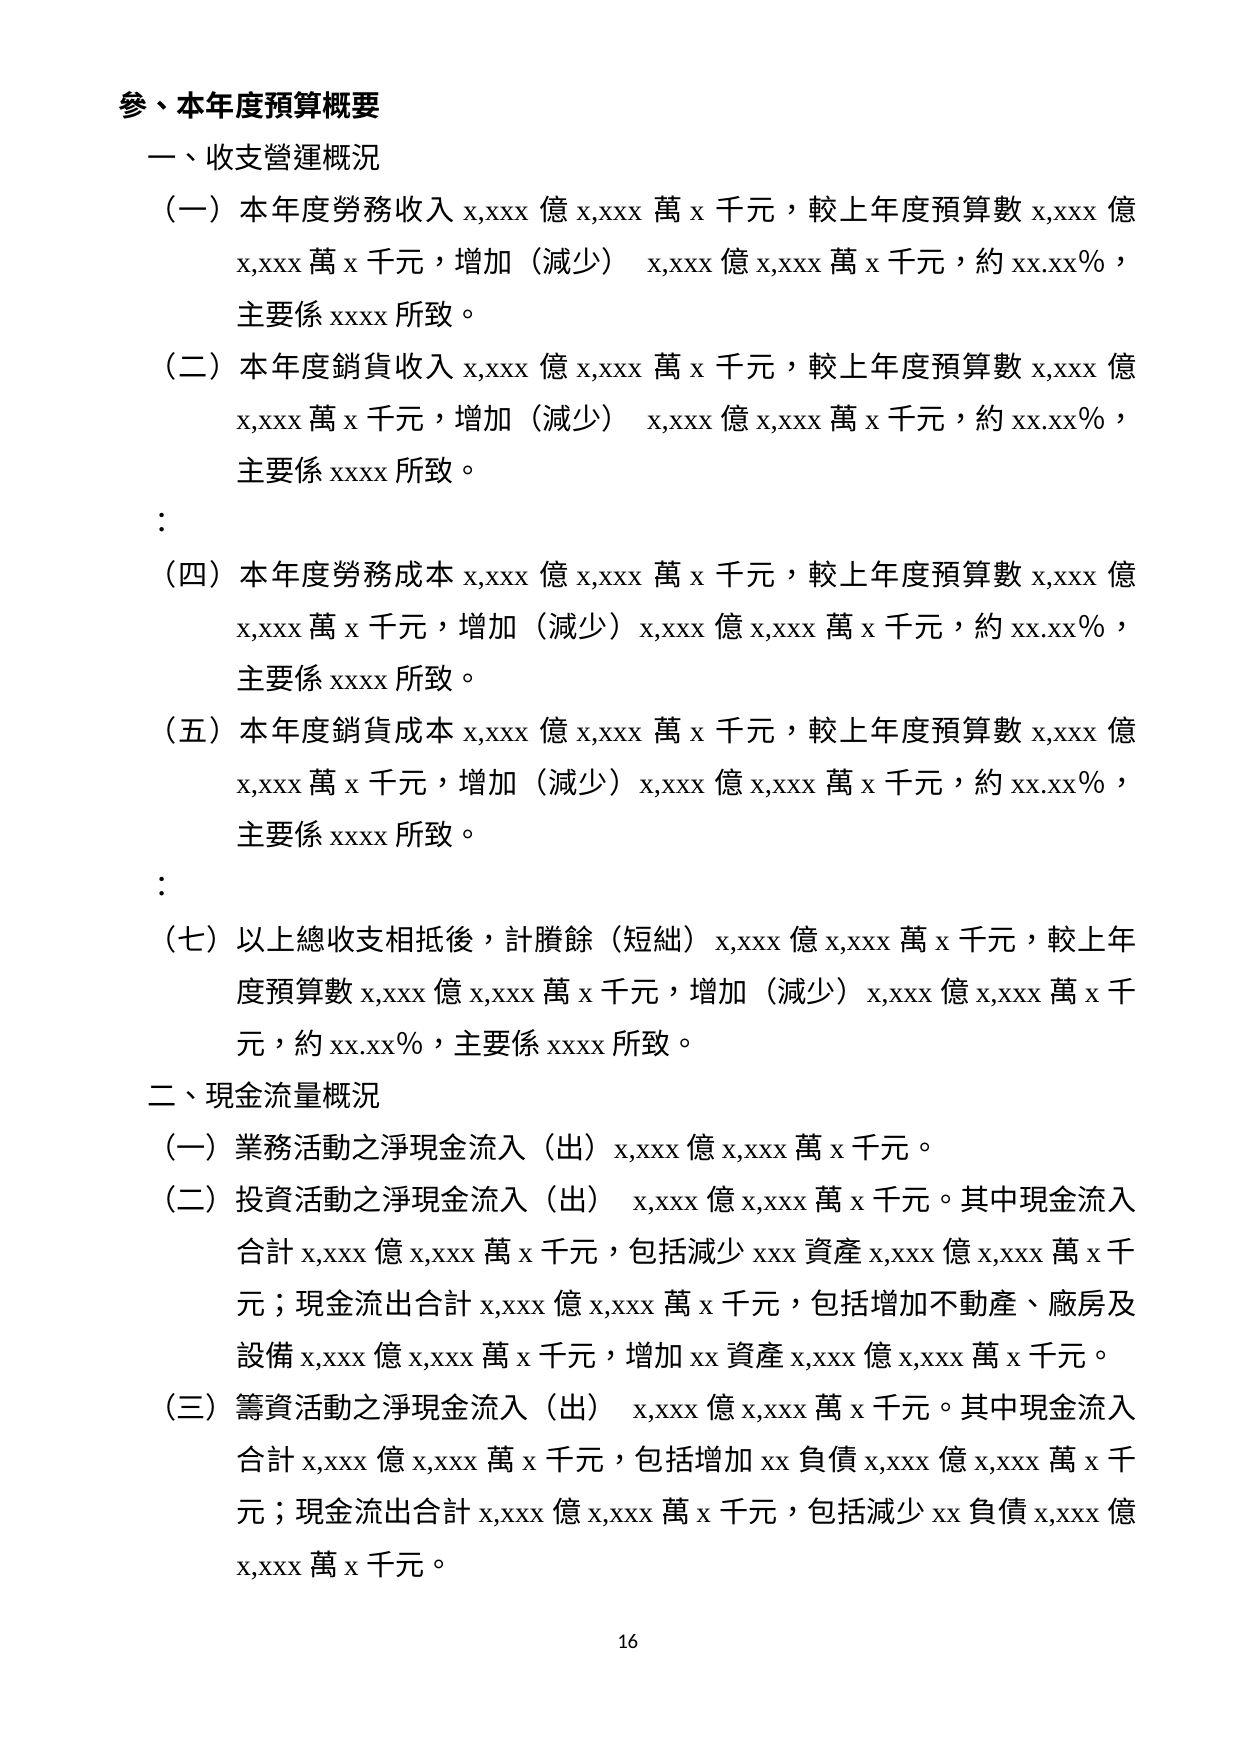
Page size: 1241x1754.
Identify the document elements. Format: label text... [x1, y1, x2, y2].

text （四）本年度勞務成本x,xxx 億x,xxx 萬x 千元，較上年度預算數x,xxx 億x,xxx萬x 千元，增加（減少）x,xxx 億x,xxx 萬x 千元，約xx.xx％，主要係xxxx 所致。 [147, 544, 1137, 700]
text （三）籌資活動之淨現金流入（出） x,xxx 億x,xxx 萬x 千元。其中現金流入合計x,xxx 億x,xxx 萬x 千元，包括增加xx 負債x,xxx 億x,xxx 萬x 千元；現金流出合計x,xxx 億x,xxx 萬x 千元，包括減少xx 負債x,xxx 億x,xxx 萬x 千元。 [147, 1377, 1137, 1585]
text （一）業務活動之淨現金流入（出）x,xxx 億x,xxx 萬x 千元。 [147, 1117, 1137, 1169]
text （七）以上總收支相抵後，計賸餘（短絀）x,xxx 億x,xxx 萬x 千元，較上年度預算數x,xxx 億x,xxx 萬x 千元，增加（減少）x,xxx 億x,xxx 萬x 千元，約xx.xx％，主要係xxxx 所致。 [147, 908, 1137, 1064]
text 一、收支營運概況 [147, 127, 1137, 179]
text （二）投資活動之淨現金流入（出） x,xxx 億x,xxx 萬x 千元。其中現金流入合計x,xxx 億x,xxx 萬x 千元，包括減少xxx 資產x,xxx 億x,xxx 萬x千元；現金流出合計x,xxx 億x,xxx 萬x 千元，包括增加不動產、廠房及設備x,xxx 億x,xxx 萬x 千元，增加xx 資產x,xxx 億x,xxx 萬x 千元。 [147, 1169, 1137, 1377]
text ： [147, 492, 1137, 544]
text 參、本年度預算概要 [118, 75, 1137, 127]
text 二、現金流量概況 [147, 1064, 1137, 1117]
text （二）本年度銷貨收入x,xxx 億x,xxx 萬x 千元，較上年度預算數x,xxx 億x,xxx萬x 千元，增加（減少） x,xxx 億x,xxx 萬x 千元，約xx.xx％，主要係xxxx 所致。 [147, 335, 1137, 492]
text ： [147, 856, 1137, 908]
text （一）本年度勞務收入x,xxx 億x,xxx 萬x 千元，較上年度預算數x,xxx 億x,xxx萬x 千元，增加（減少） x,xxx 億x,xxx 萬x 千元，約xx.xx％，主要係xxxx 所致。 [147, 179, 1137, 335]
text （五）本年度銷貨成本x,xxx 億x,xxx 萬x 千元，較上年度預算數x,xxx 億x,xxx萬x 千元，增加（減少）x,xxx 億x,xxx 萬x 千元，約xx.xx％，主要係xxxx 所致。 [147, 700, 1137, 856]
